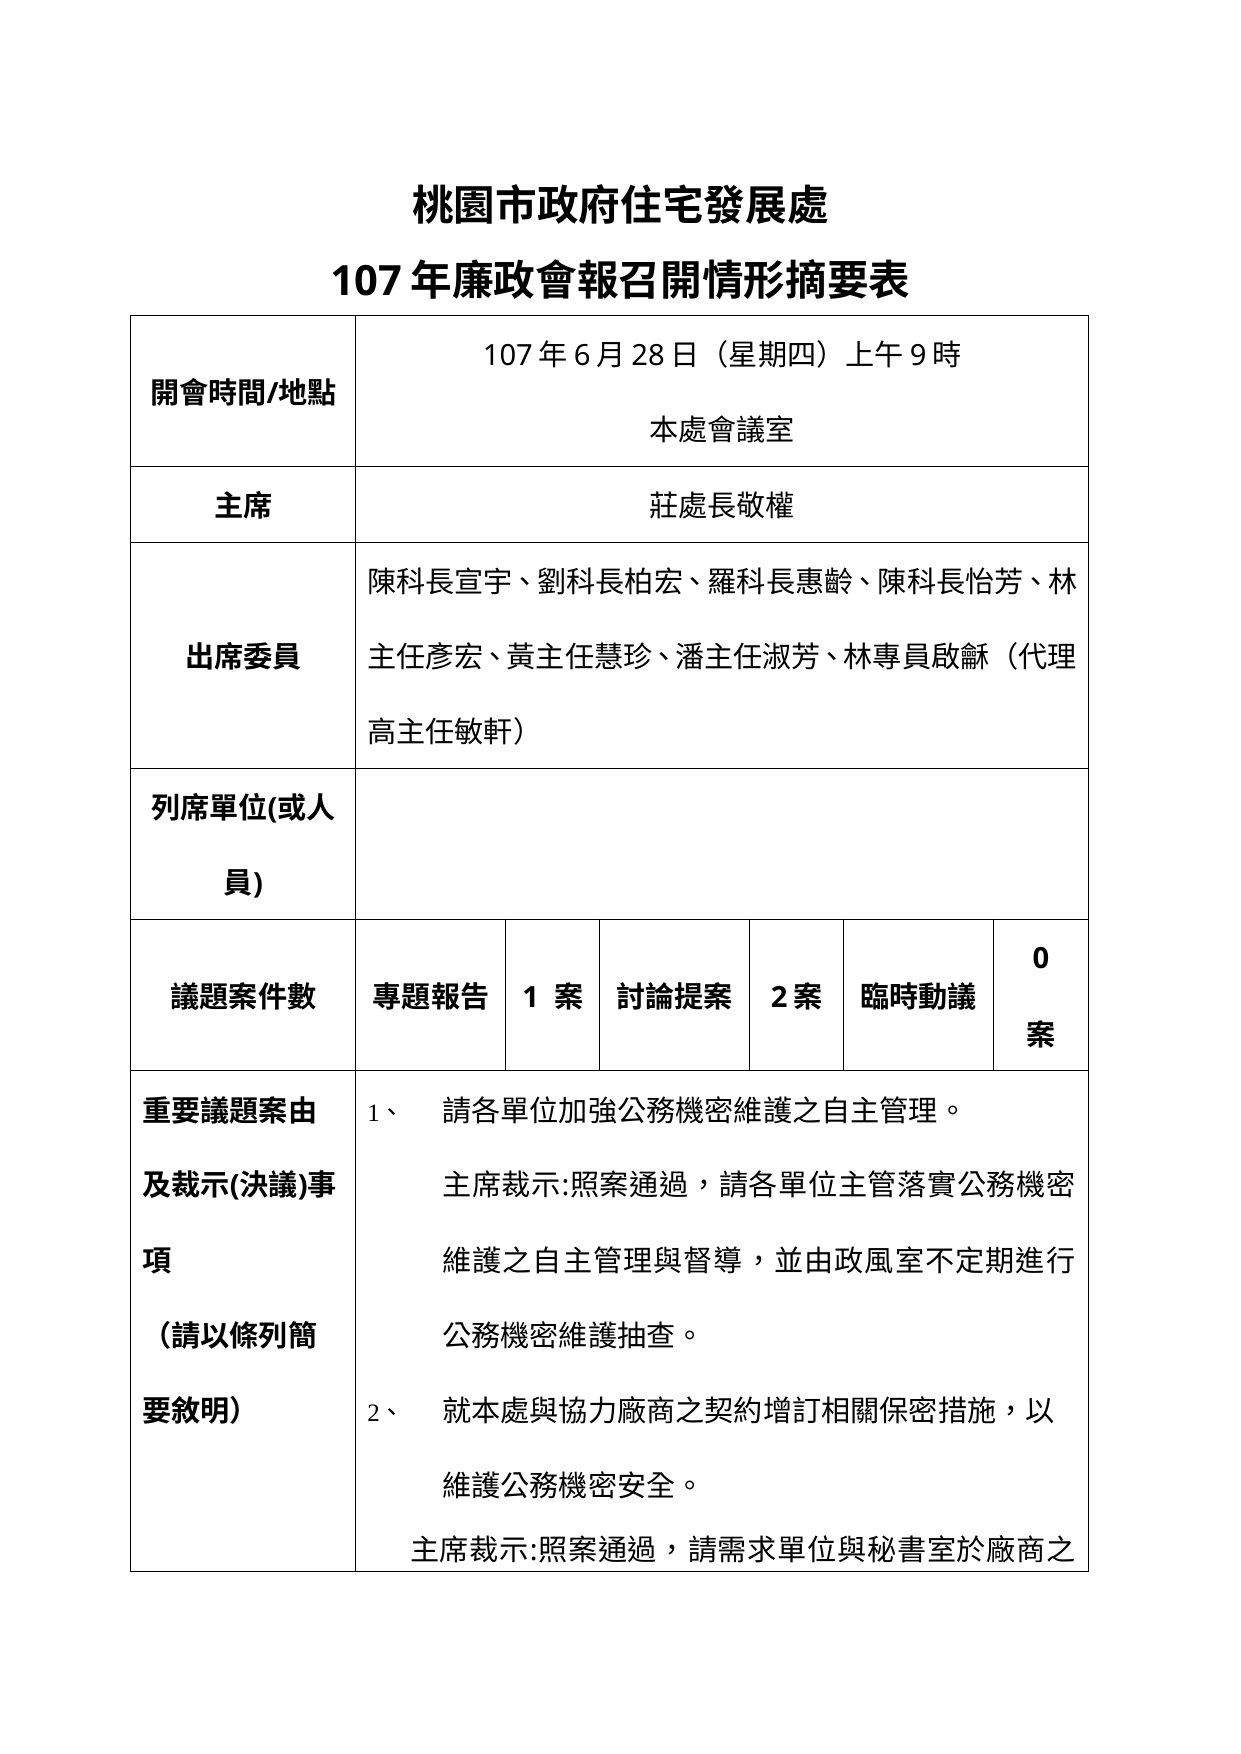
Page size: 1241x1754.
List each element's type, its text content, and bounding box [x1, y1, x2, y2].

text 107年廉政會報召開情形摘要表 [187, 239, 1053, 314]
table_cell 陳科長宣宇、劉科長柏宏、羅科長惠齡、陳科長怡芳、林主任彥宏、黃主任慧珍、潘主任淑芳、林專員啟龢（代理高主任敏軒） [356, 543, 1088, 768]
table_cell 專題報告 [356, 920, 505, 1070]
table_cell 出席委員 [131, 543, 355, 768]
table_cell 主席 [131, 467, 355, 542]
table_cell [356, 769, 1088, 919]
table_cell 臨時動議 [844, 920, 993, 1070]
table_header 開會時間/地點 [131, 316, 355, 466]
table_cell 莊處長敬權 [356, 467, 1088, 542]
table_cell 列席單位(或人員) [131, 769, 355, 919]
table_cell 議題案件數 [131, 920, 355, 1070]
table_cell 2案 [750, 920, 843, 1070]
table_header 107年6月28日（星期四）上午9時 本處會議室 [356, 316, 1088, 466]
table_cell 討論提案 [600, 920, 749, 1070]
table_cell 1 案 [506, 920, 599, 1070]
table_cell 重要議題案由及裁示(決議)事項 （請以條列簡要敘明） [131, 1071, 355, 1571]
table_cell 請各單位加強公務機密維護之自主管理。 主席裁示:照案通過，請各單位主管落實公務機密維護之自主管理與督導，並由政風室不定期進行公務機密維護抽查。 就本處與協力廠商之契約增訂相關保密措施，以維護公務機密安全。 主席裁示:照案通過，請需求單位與秘書室於廠商之相關契約落實下列事項。 訂定公務機密與個人資料之保密規定，以及洩密之相關罰則。若涉及刑事責任者，依法移送該管地方檢察署偵辦。 要求廠商應定期進行自主稽核檢查，以維護相關機密安全。 本處有進行公務機密與個人資料維護稽核之權力，廠商有配合義務。 [356, 1071, 1088, 1571]
text 桃園市政府住宅發展處 [187, 164, 1053, 239]
table_cell 0 案 [994, 920, 1088, 1070]
